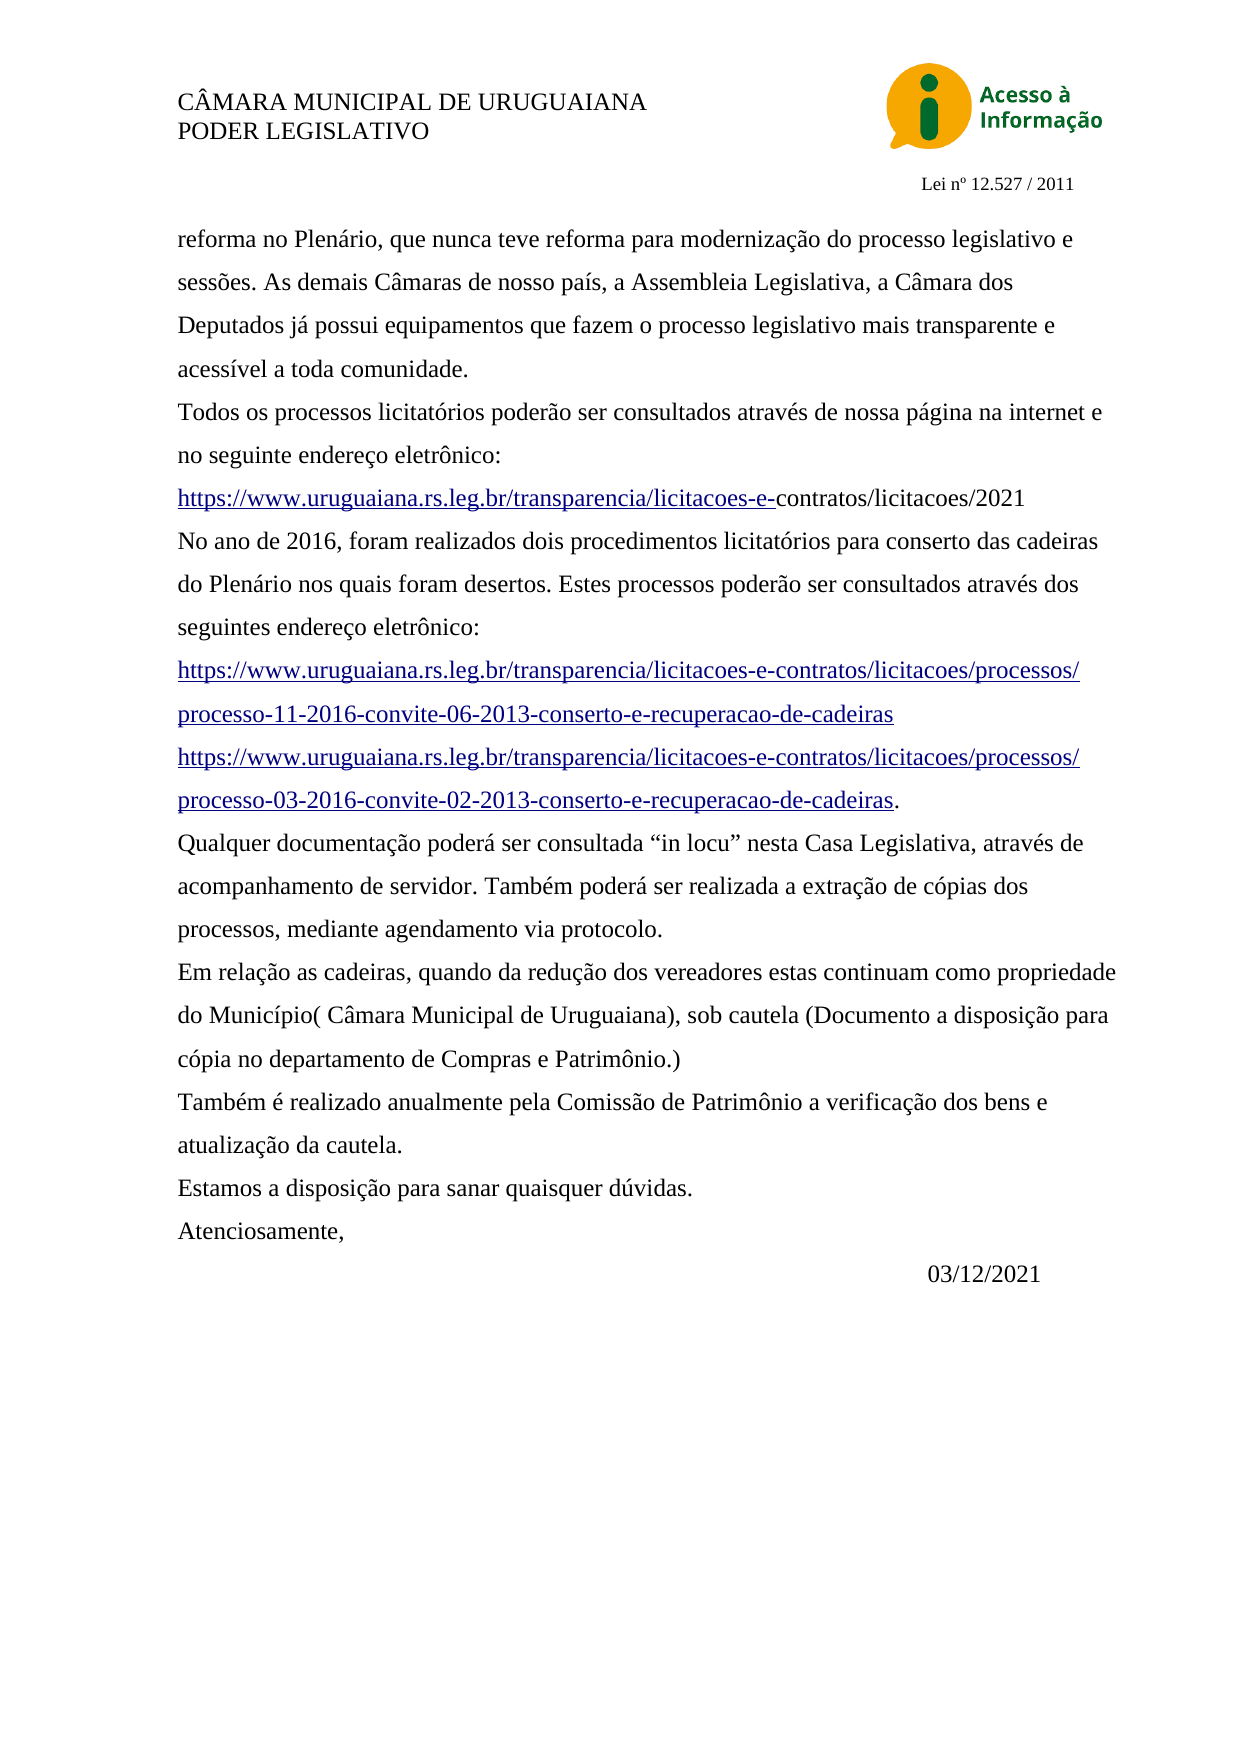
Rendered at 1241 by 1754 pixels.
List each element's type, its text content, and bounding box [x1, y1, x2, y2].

list Todos os processos licitatórios poderão ser consultados através de nossa página na internet e no seguinte endereço eletrônico: [177, 397, 1122, 469]
list Atenciosamente, [177, 1216, 1122, 1245]
picture [886, 63, 1102, 149]
list reforma no Plenário, que nunca teve reforma para modernização do processo legislativo e sessões. As demais Câmaras de nosso país, a Assembleia Legislativa, a Câmara dos Deputados já possui equipamentos que fazem o processo legislativo mais transparente e acessível a toda comunidade. [177, 224, 1122, 382]
list Qualquer documentação poderá ser consultada “in locu” nesta Casa Legislativa, através de acompanhamento de servidor. Também poderá ser realizada a extração de cópias dos processos, mediante agendamento via protocolo. [177, 828, 1122, 943]
list 03/12/2021 [927, 1259, 1122, 1288]
list https://www.uruguaiana.rs.leg.br/transparencia/licitacoes-e-contratos/licitacoes/processos/processo-11-2016-convite-06-2013-conserto-e-recuperacao-de-cadeiras https://www.uruguaiana.rs.leg.br/transparencia/licitacoes-e-contratos/licitacoes/processos/processo-03-2016-convite-02-2013-conserto-e-recuperacao-de-cadeiras. [177, 656, 1122, 814]
list https://www.uruguaiana.rs.leg.br/transparencia/licitacoes-e-contratos/licitacoes/2021 [177, 483, 1122, 512]
list Estamos a disposição para sanar quaisquer dúvidas. [177, 1173, 1122, 1202]
list Em relação as cadeiras, quando da redução dos vereadores estas continuam como propriedade do Município( Câmara Municipal de Uruguaiana), sob cautela (Documento a disposição para cópia no departamento de Compras e Patrimônio.) [177, 957, 1122, 1072]
list No ano de 2016, foram realizados dois procedimentos licitatórios para conserto das cadeiras do Plenário nos quais foram desertos. Estes processos poderão ser consultados através dos seguintes endereço eletrônico: [177, 526, 1122, 641]
list Também é realizado anualmente pela Comissão de Patrimônio a verificação dos bens e atualização da cautela. [177, 1087, 1122, 1159]
